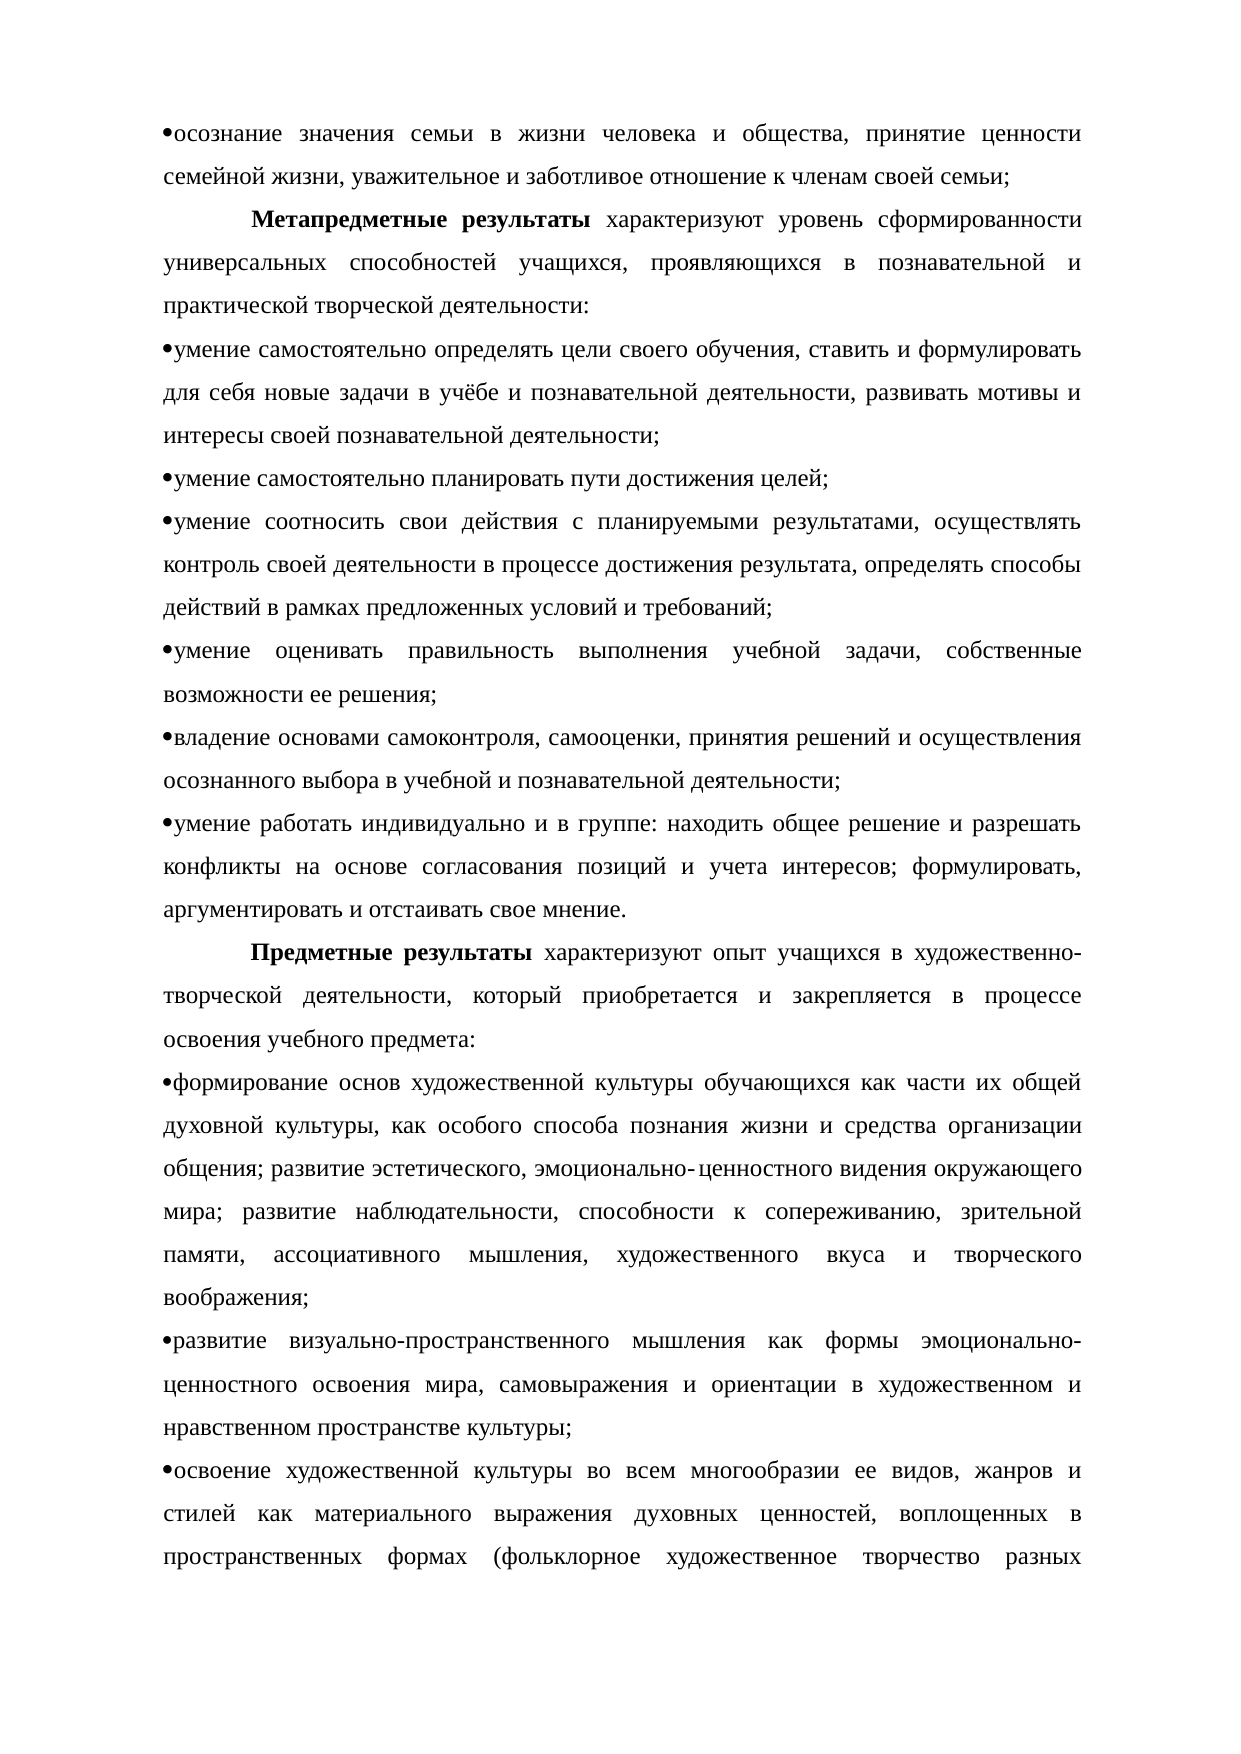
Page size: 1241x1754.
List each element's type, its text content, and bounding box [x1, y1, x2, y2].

list освоение художественной культуры во всем многообразии ее видов, жанров и стилей как материального выражения духовных ценностей, воплощенных в пространственных формах (фольклорное художественное творчество разных [163, 1455, 1082, 1570]
list владение основами самоконтроля, самооценки, принятия решений и осуществления осознанного выбора в учебной и познавательной деятельности; [163, 722, 1082, 794]
list умение работать индивидуально и в группе: находить общее решение и разрешать конфликты на основе согласования позиций и учета интересов; формулировать, аргументировать и отстаивать свое мнение. [163, 808, 1082, 923]
list умение самостоятельно определять цели своего обучения, ставить и формулировать для себя новые задачи в учёбе и познавательной деятельности, развивать мотивы и интересы своей познавательной деятельности; [163, 334, 1082, 449]
list осознание значения семьи в жизни человека и общества, принятие ценности семейной жизни, уважительное и заботливое отношение к членам своей семьи; [163, 118, 1082, 190]
list умение оценивать правильность выполнения учебной задачи, собственные возможности ее решения; [163, 636, 1082, 707]
list умение самостоятельно планировать пути достижения целей; [163, 463, 1082, 492]
text Метапредметные результаты характеризуют уровень сформированности универсальных способностей учащихся, проявляющихся в познавательной и практической творческой деятельности: [163, 204, 1082, 319]
list развитие визуально-пространственного мышления как формы эмоционально-ценностного освоения мира, самовыражения и ориентации в художественном и нравственном пространстве культуры; [163, 1326, 1082, 1441]
list умение соотносить свои действия с планируемыми результатами, осуществлять контроль своей деятельности в процессе достижения результата, определять способы действий в рамках предложенных условий и требований; [163, 506, 1082, 621]
list формирование основ художественной культуры обучающихся как части их общей духовной культуры, как особого способа познания жизни и средства организации общения; развитие эстетического, эмоционально-ценностного видения окружающего мира; развитие наблюдательности, способности к сопереживанию, зрительной памяти, ассоциативного мышления, художественного вкуса и творческого воображения; [163, 1067, 1082, 1311]
text Предметные результаты характеризуют опыт учащихся в художественно-творческой деятельности, который приобретается и закрепляется в процессе освоения учебного предмета: [163, 937, 1082, 1052]
